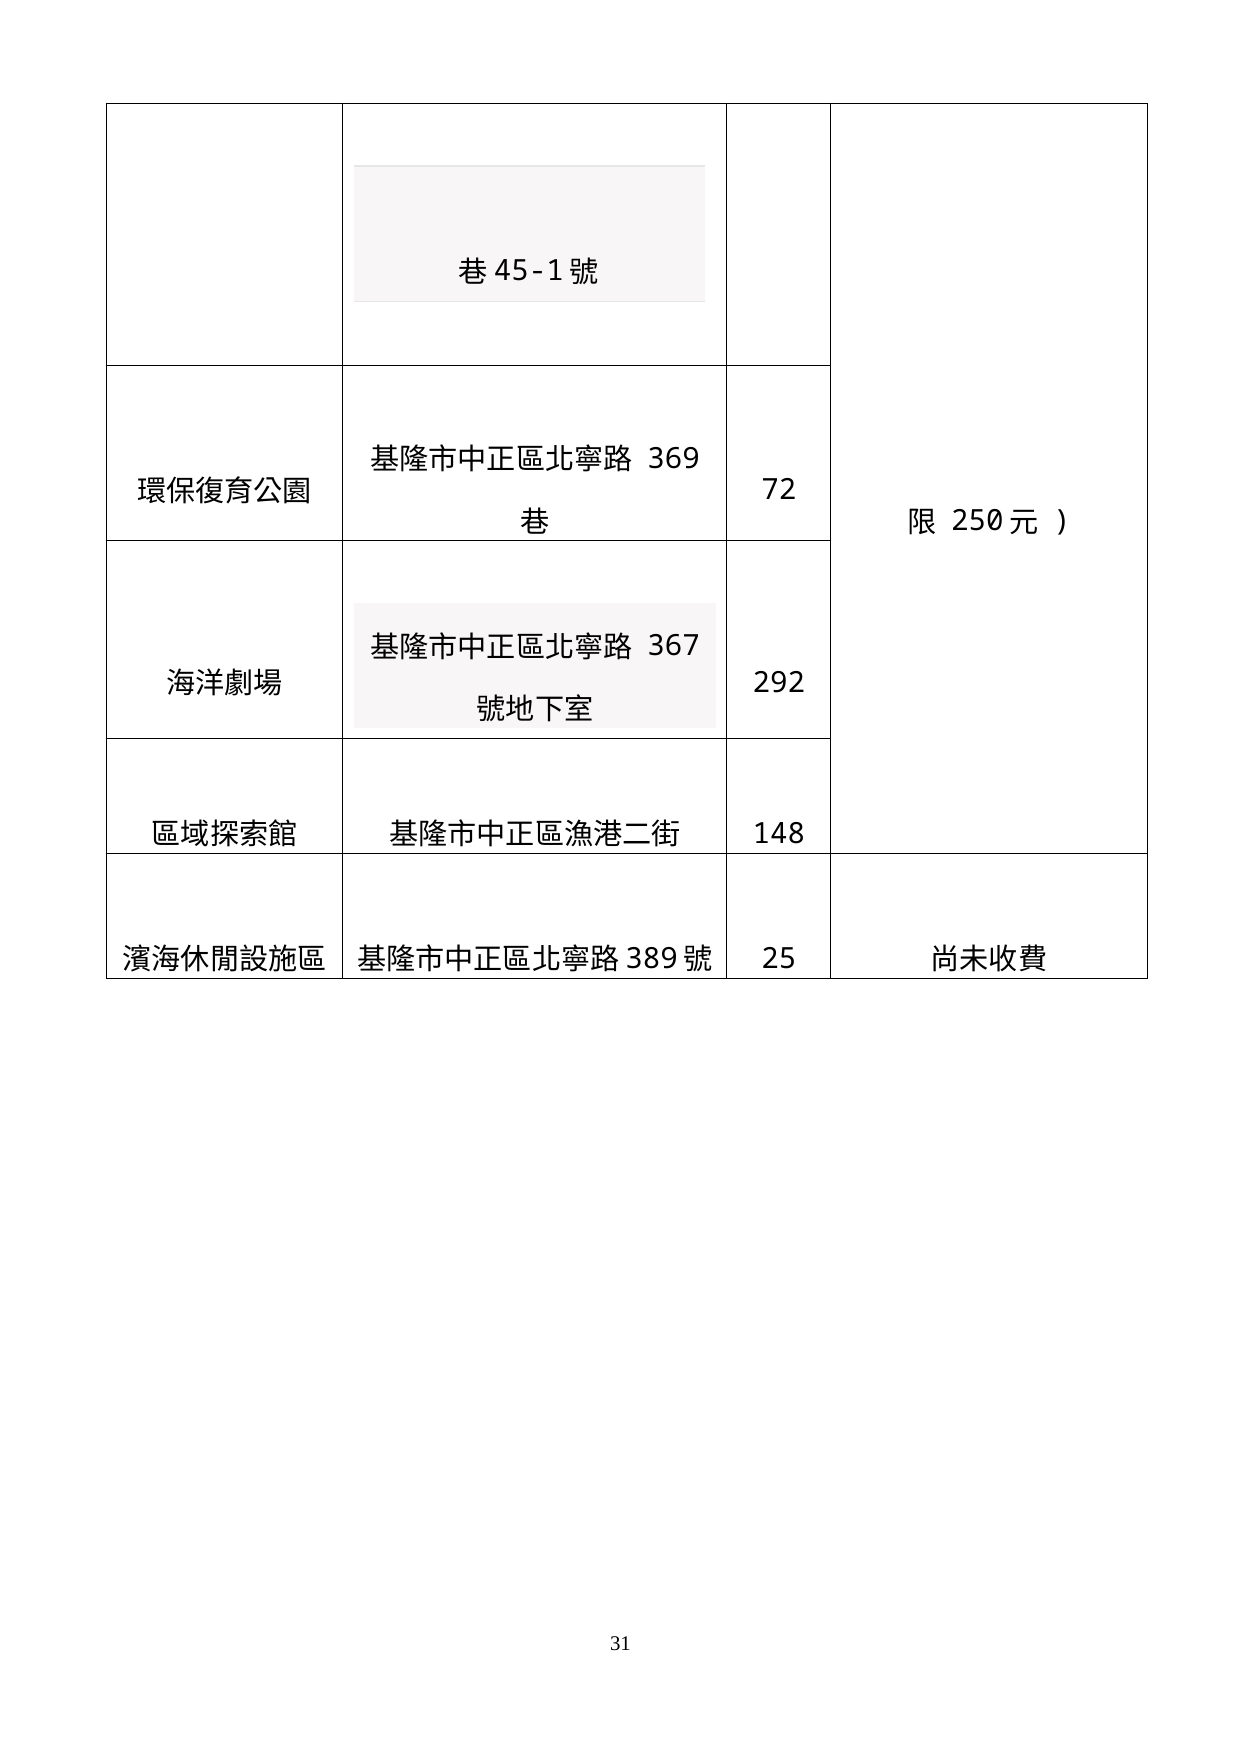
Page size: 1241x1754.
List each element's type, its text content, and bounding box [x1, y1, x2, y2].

table_cell 148 [727, 739, 830, 853]
table_cell 區域探索館 [107, 739, 342, 853]
table_cell 限 250元 ) [831, 104, 1147, 853]
table_cell [107, 104, 342, 365]
table_cell 基隆市中正區北寧路 369巷 [343, 366, 726, 540]
table_cell 25 [727, 854, 830, 978]
table_cell 環保復育公園 [107, 366, 342, 540]
table_cell 基隆市中正區漁港二街 [343, 739, 726, 853]
table_cell 基隆市中正區北寧路 367號地下室 [343, 541, 726, 738]
table_cell 海洋劇場 [107, 541, 342, 738]
table_cell 292 [727, 541, 830, 738]
table_cell [727, 104, 830, 365]
table_cell 基隆市中正區北寧路389號 [343, 854, 726, 978]
table_cell 濱海休閒設施區 [107, 854, 342, 978]
table_cell [343, 104, 726, 365]
table_header 巷45-1號 [354, 167, 703, 301]
table_cell 72 [727, 366, 830, 540]
table_cell 尚未收費 [831, 854, 1147, 978]
